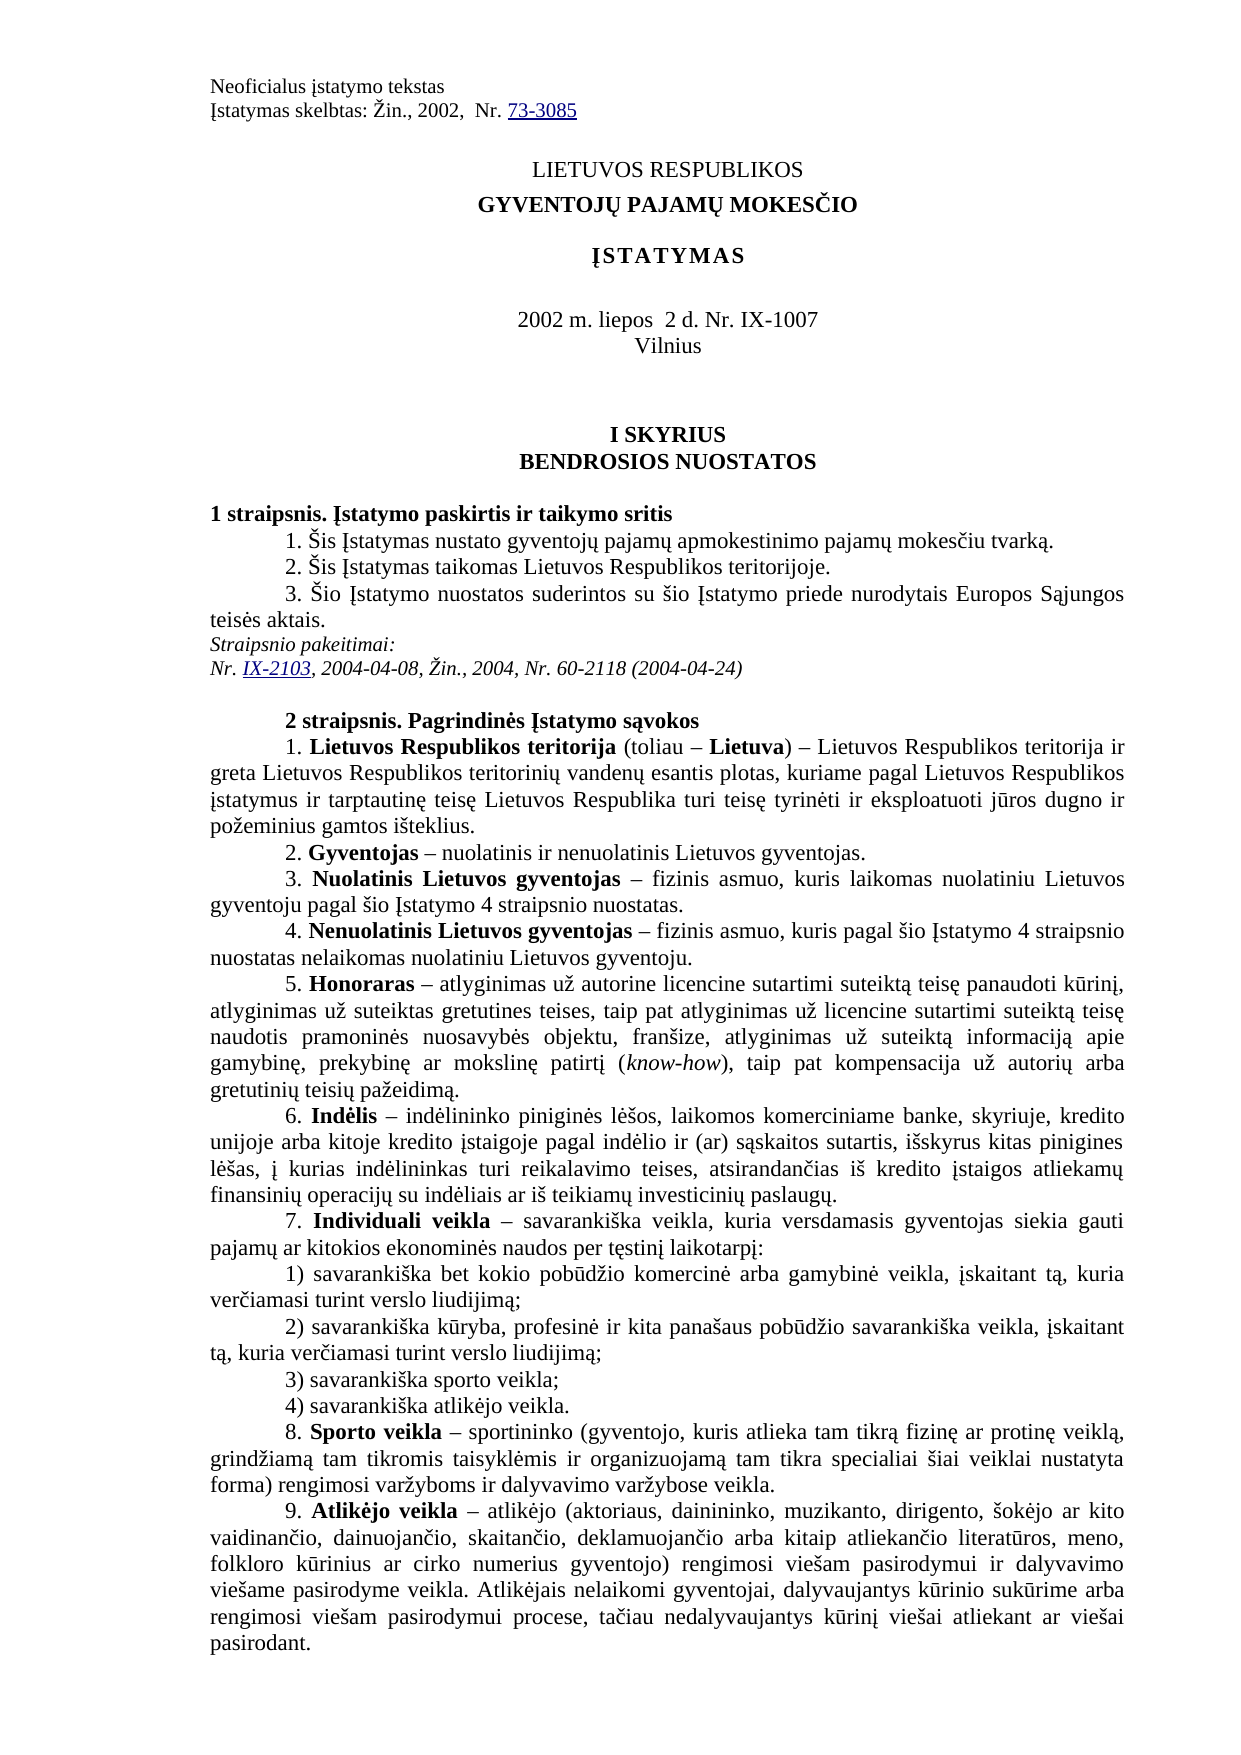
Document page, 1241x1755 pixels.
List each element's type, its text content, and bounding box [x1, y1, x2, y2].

text 6. Indėlis – indėlininko piniginės lėšos, laikomos komerciniame banke, skyriuje, kredito unijoje arba kitoje kredito įstaigoje pagal indėlio ir (ar) sąskaitos sutartis, išskyrus kitas pinigines lėšas, į kurias indėlininkas turi reikalavimo teises, atsirandančias iš kredito įstaigos atliekamų finansinių operacijų su indėliais ar iš teikiamų investicinių paslaugų. [210, 1102, 1126, 1207]
text 7. Individuali veikla – savarankiška veikla, kuria versdamasis gyventojas siekia gauti pajamų ar kitokios ekonominės naudos per tęstinį laikotarpį: [210, 1207, 1126, 1260]
text 1) savarankiška bet kokio pobūdžio komercinė arba gamybinė veikla, įskaitant tą, kuria verčiamasi turint verslo liudijimą; [210, 1260, 1126, 1313]
text 2002 m. liepos 2 d. Nr. IX-1007 Vilnius [210, 306, 1126, 359]
text 1. Lietuvos Respublikos teritorija (toliau – Lietuva) – Lietuvos Respublikos teritorija ir greta Lietuvos Respublikos teritorinių vandenų esantis plotas, kuriame pagal Lietuvos Respublikos įstatymus ir tarptautinę teisę Lietuvos Respublika turi teisę tyrinėti ir eksploatuoti jūros dugno ir požeminius gamtos išteklius. [210, 733, 1126, 838]
text 5. Honoraras – atlyginimas už autorine licencine sutartimi suteiktą teisę panaudoti kūrinį, atlyginimas už suteiktas gretutines teises, taip pat atlyginimas už licencine sutartimi suteiktą teisę naudotis pramoninės nuosavybės objektu, franšize, atlyginimas už suteiktą informaciją apie gamybinę, prekybinę ar mokslinę patirtį (know-how), taip pat kompensacija už autorių arba gretutinių teisių pažeidimą. [210, 970, 1126, 1102]
text 2. Gyventojas – nuolatinis ir nenuolatinis Lietuvos gyventojas. [210, 838, 1126, 865]
text BENDROSIOS NUOSTATOS [210, 448, 1126, 474]
text 1 straipsnis. Įstatymo paskirtis ir taikymo sritis [210, 501, 1126, 527]
text 3. Šio Įstatymo nuostatos suderintos su šio Įstatymo priede nurodytais Europos Sąjungos teisės aktais. [210, 579, 1126, 632]
text I SKYRIUS [210, 421, 1126, 448]
text Straipsnio pakeitimai: [210, 632, 1126, 656]
text 1. Šis Įstatymas nustato gyventojų pajamų apmokestinimo pajamų mokesčiu tvarką. [210, 527, 1126, 553]
text Įstatymas skelbtas: Žin., 2002, Nr. 73-3085 [210, 98, 1126, 122]
text 2 straipsnis. Pagrindinės Įstatymo sąvokos [210, 707, 1126, 733]
text 2. Šis Įstatymas taikomas Lietuvos Respublikos teritorijoje. [210, 553, 1126, 579]
text 4) savarankiška atlikėjo veikla. [210, 1392, 1126, 1418]
text Nr. IX-2103, 2004-04-08, Žin., 2004, Nr. 60-2118 (2004-04-24) [210, 656, 1126, 680]
text GYVENTOJŲ PAJAMŲ MOKESČIO [210, 191, 1126, 217]
text 3) savarankiška sporto veikla; [210, 1366, 1126, 1392]
text 2) savarankiška kūryba, profesinė ir kita panašaus pobūdžio savarankiška veikla, įskaitant tą, kuria verčiamasi turint verslo liudijimą; [210, 1313, 1126, 1366]
text 3. Nuolatinis Lietuvos gyventojas – fizinis asmuo, kuris laikomas nuolatiniu Lietuvos gyventoju pagal šio Įstatymo 4 straipsnio nuostatas. [210, 865, 1126, 918]
text 9. Atlikėjo veikla – atlikėjo (aktoriaus, dainininko, muzikanto, dirigento, šokėjo ar kito vaidinančio, dainuojančio, skaitančio, deklamuojančio arba kitaip atliekančio literatūros, meno, folkloro kūrinius ar cirko numerius gyventojo) rengimosi viešam pasirodymui ir dalyvavimo viešame pasirodyme veikla. Atlikėjais nelaikomi gyventojai, dalyvaujantys kūrinio sukūrime arba rengimosi viešam pasirodymui procese, tačiau nedalyvaujantys kūrinį viešai atliekant ar viešai pasirodant. [210, 1497, 1126, 1656]
text 8. Sporto veikla – sportininko (gyventojo, kuris atlieka tam tikrą fizinę ar protinę veiklą, grindžiamą tam tikromis taisyklėmis ir organizuojamą tam tikra specialiai šiai veiklai nustatyta forma) rengimosi varžyboms ir dalyvavimo varžybose veikla. [210, 1418, 1126, 1497]
text ĮSTATYMAS [210, 242, 1126, 269]
text 4. Nenuolatinis Lietuvos gyventojas – fizinis asmuo, kuris pagal šio Įstatymo 4 straipsnio nuostatas nelaikomas nuolatiniu Lietuvos gyventoju. [210, 918, 1126, 970]
text LIETUVOS RESPUBLIKOS [210, 156, 1126, 183]
text Neoficialus įstatymo tekstas [210, 73, 1126, 98]
